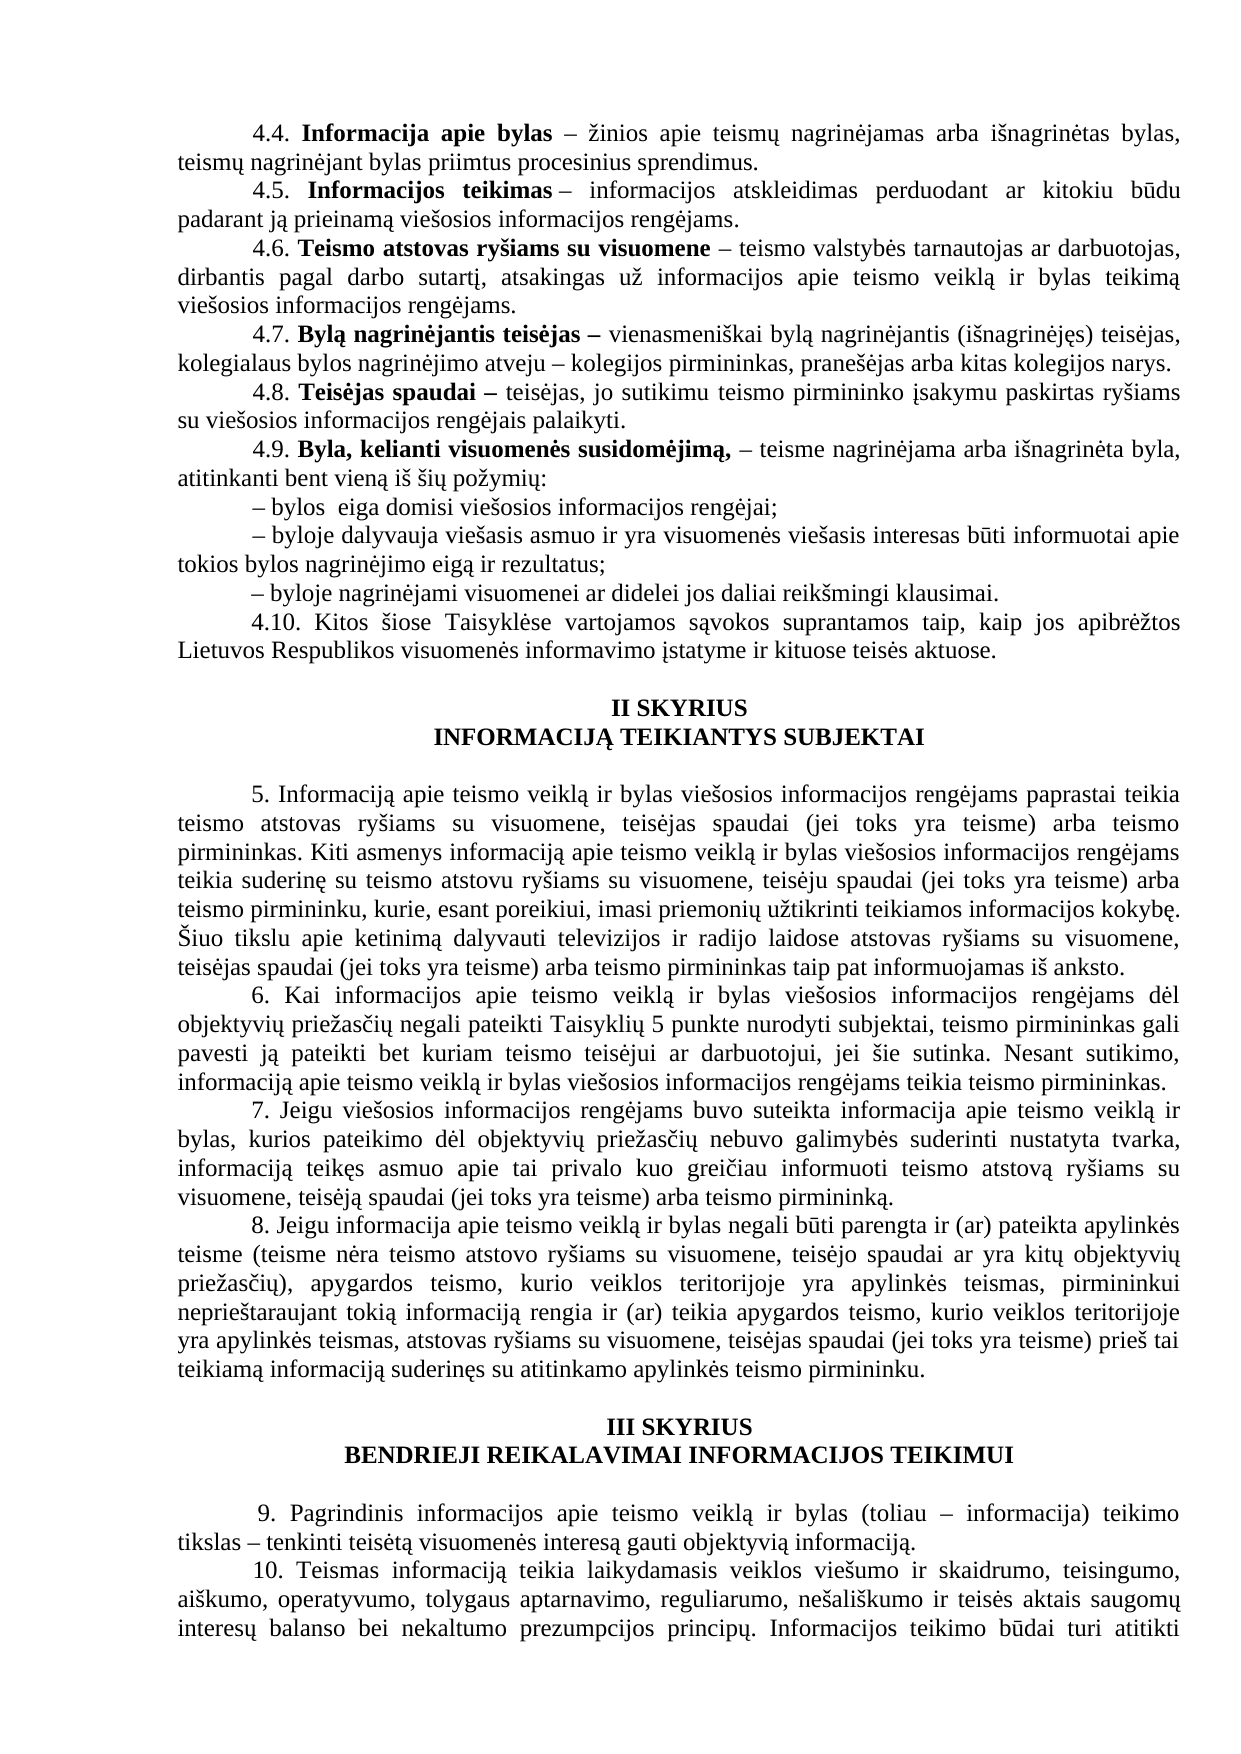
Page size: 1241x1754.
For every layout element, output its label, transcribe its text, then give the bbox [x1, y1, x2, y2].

text III SKYRIUS [177, 1412, 1181, 1441]
text 4.6. Teismo atstovas ryšiams su visuomene – teismo valstybės tarnautojas ar darbuotojas, dirbantis pagal darbo sutartį, atsakingas už informacijos apie teismo veiklą ir bylas teikimą viešosios informacijos rengėjams. [177, 233, 1181, 319]
text INFORMACIJĄ TEIKIANTYS SUBJEKTAI [177, 722, 1181, 751]
text 10. Teismas informaciją teikia laikydamasis veiklos viešumo ir skaidrumo, teisingumo, aiškumo, operatyvumo, tolygaus aptarnavimo, reguliarumo, nešališkumo ir teisės aktais saugomų interesų balanso bei nekaltumo prezumpcijos principų. Informacijos teikimo būdai turi atitikti [177, 1556, 1181, 1642]
text 6. Kai informacijos apie teismo veiklą ir bylas viešosios informacijos rengėjams dėl objektyvių priežasčių negali pateikti Taisyklių 5 punkte nurodyti subjektai, teismo pirmininkas gali pavesti ją pateikti bet kuriam teismo teisėjui ar darbuotojui, jei šie sutinka. Nesant sutikimo, informaciją apie teismo veiklą ir bylas viešosios informacijos rengėjams teikia teismo pirmininkas. [177, 981, 1181, 1096]
text 4.5. Informacijos teikimas – informacijos atskleidimas perduodant ar kitokiu būdu padarant ją prieinamą viešosios informacijos rengėjams. [177, 176, 1181, 233]
text 9. Pagrindinis informacijos apie teismo veiklą ir bylas (toliau – informacija) teikimo tikslas – tenkinti teisėtą visuomenės interesą gauti objektyvią informaciją. [177, 1498, 1181, 1556]
text – byloje nagrinėjami visuomenei ar didelei jos daliai reikšmingi klausimai. [177, 578, 1181, 607]
text 4.7. Bylą nagrinėjantis teisėjas – vienasmeniškai bylą nagrinėjantis (išnagrinėjęs) teisėjas, kolegialaus bylos nagrinėjimo atveju – kolegijos pirmininkas, pranešėjas arba kitas kolegijos narys. [177, 319, 1181, 377]
text 8. Jeigu informacija apie teismo veiklą ir bylas negali būti parengta ir (ar) pateikta apylinkės teisme (teisme nėra teismo atstovo ryšiams su visuomene, teisėjo spaudai ar yra kitų objektyvių priežasčių), apygardos teismo, kurio veiklos teritorijoje yra apylinkės teismas, pirmininkui neprieštaraujant tokią informaciją rengia ir (ar) teikia apygardos teismo, kurio veiklos teritorijoje yra apylinkės teismas, atstovas ryšiams su visuomene, teisėjas spaudai (jei toks yra teisme) prieš tai teikiamą informaciją suderinęs su atitinkamo apylinkės teismo pirmininku. [177, 1211, 1181, 1383]
text 5. Informaciją apie teismo veiklą ir bylas viešosios informacijos rengėjams paprastai teikia teismo atstovas ryšiams su visuomene, teisėjas spaudai (jei toks yra teisme) arba teismo pirmininkas. Kiti asmenys informaciją apie teismo veiklą ir bylas viešosios informacijos rengėjams teikia suderinę su teismo atstovu ryšiams su visuomene, teisėju spaudai (jei toks yra teisme) arba teismo pirmininku, kurie, esant poreikiui, imasi priemonių užtikrinti teikiamos informacijos kokybę. Šiuo tikslu apie ketinimą dalyvauti televizijos ir radijo laidose atstovas ryšiams su visuomene, teisėjas spaudai (jei toks yra teisme) arba teismo pirmininkas taip pat informuojamas iš anksto. [177, 779, 1181, 981]
text 4.9. Byla, kelianti visuomenės susidomėjimą, – teisme nagrinėjama arba išnagrinėta byla, atitinkanti bent vieną iš šių požymių: [177, 434, 1181, 492]
text bendrieji reikalavimai informacijos teikimui [177, 1441, 1181, 1469]
text 4.10. Kitos šiose Taisyklėse vartojamos sąvokos suprantamos taip, kaip jos apibrėžtos Lietuvos Respublikos visuomenės informavimo įstatyme ir kituose teisės aktuose. [177, 607, 1181, 664]
text 4.8. Teisėjas spaudai – teisėjas, jo sutikimu teismo pirmininko įsakymu paskirtas ryšiams su viešosios informacijos rengėjais palaikyti. [177, 377, 1181, 434]
text 7. Jeigu viešosios informacijos rengėjams buvo suteikta informacija apie teismo veiklą ir bylas, kurios pateikimo dėl objektyvių priežasčių nebuvo galimybės suderinti nustatyta tvarka, informaciją teikęs asmuo apie tai privalo kuo greičiau informuoti teismo atstovą ryšiams su visuomene, teisėją spaudai (jei toks yra teisme) arba teismo pirmininką. [177, 1096, 1181, 1211]
text – bylos eiga domisi viešosios informacijos rengėjai; [177, 492, 1181, 521]
text 4.4. Informacija apie bylas – žinios apie teismų nagrinėjamas arba išnagrinėtas bylas, teismų nagrinėjant bylas priimtus procesinius sprendimus. [177, 118, 1181, 176]
text II SKYRIUS [177, 693, 1181, 722]
text – byloje dalyvauja viešasis asmuo ir yra visuomenės viešasis interesas būti informuotai apie tokios bylos nagrinėjimo eigą ir rezultatus; [177, 521, 1181, 578]
